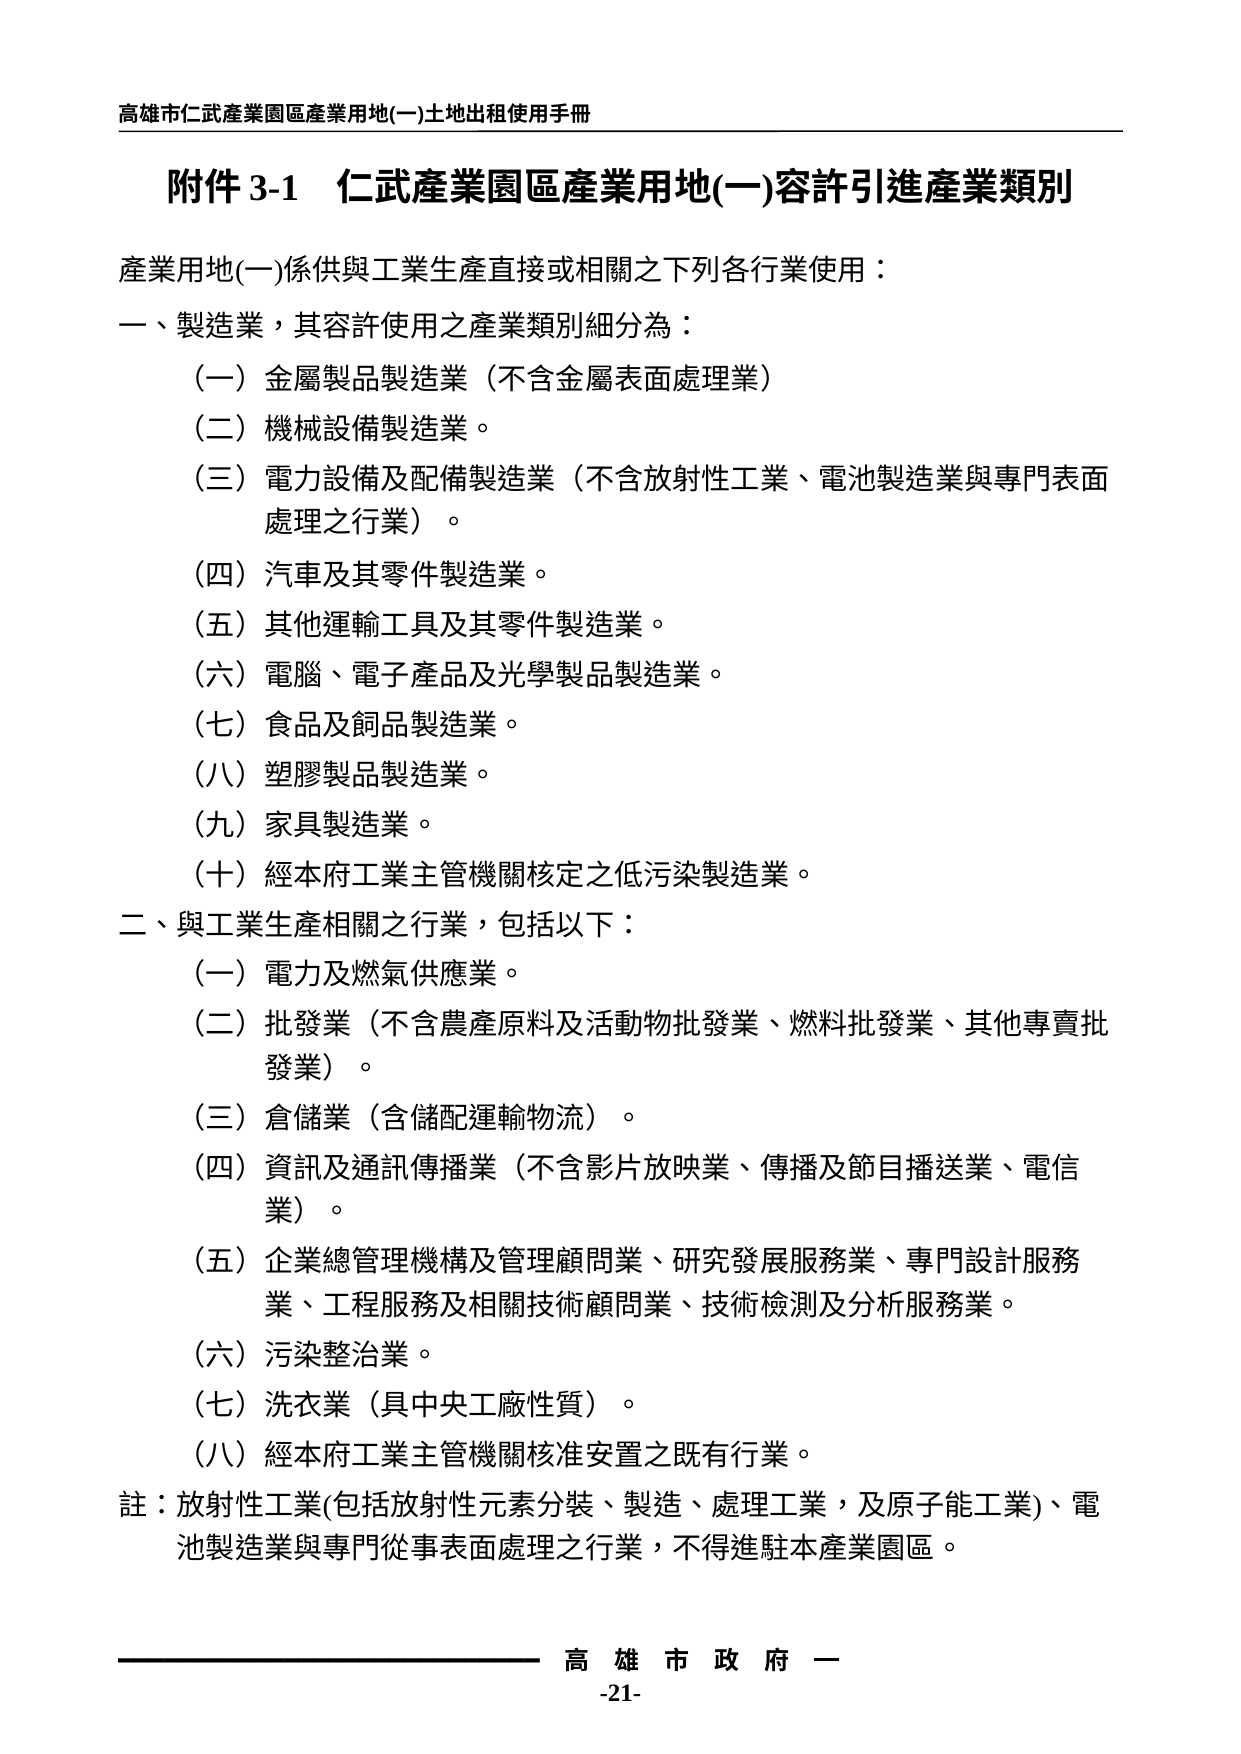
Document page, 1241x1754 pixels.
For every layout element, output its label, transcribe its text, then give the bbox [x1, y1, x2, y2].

text （七）洗衣業（具中央工廠性質）。 [118, 1384, 1122, 1424]
text （三）倉儲業（含儲配運輸物流）。 [118, 1097, 1122, 1137]
subtitle 附件3-1 仁武產業園區產業用地(一)容許引進產業類別 [118, 160, 1122, 211]
text （八）經本府工業主管機關核准安置之既有行業。 [118, 1434, 1122, 1473]
text （七）食品及飼品製造業。 [118, 704, 1122, 744]
text （二）機械設備製造業。 [118, 408, 1122, 448]
subtitle 產業用地(一)係供與工業生產直接或相關之下列各行業使用： [118, 249, 1122, 289]
text 一、製造業，其容許使用之產業類別細分為： [118, 305, 1122, 345]
text （二）批發業（不含農產原料及活動物批發業、燃料批發業、其他專賣批發業）。 [176, 1003, 1122, 1087]
text （四）汽車及其零件製造業。 [118, 552, 1122, 594]
text 註：放射性工業(包括放射性元素分裝、製造、處理工業，及原子能工業)、電池製造業與專門從事表面處理之行業，不得進駐本產業園區。 [118, 1484, 1122, 1567]
text （十）經本府工業主管機關核定之低污染製造業。 [118, 854, 1122, 893]
text （五）其他運輸工具及其零件製造業。 [118, 604, 1122, 644]
text （六）電腦、電子產品及光學製品製造業。 [118, 654, 1122, 694]
text 二、與工業生產相關之行業，包括以下： [118, 904, 1122, 943]
text （九）家具製造業。 [118, 804, 1122, 844]
text （五）企業總管理機構及管理顧問業、研究發展服務業、專門設計服務業、工程服務及相關技術顧問業、技術檢測及分析服務業。 [176, 1241, 1122, 1324]
text （三）電力設備及配備製造業（不含放射性工業、電池製造業與專門表面處理之行業）。 [176, 458, 1122, 541]
text （一）電力及燃氣供應業。 [118, 954, 1122, 993]
text （八）塑膠製品製造業。 [118, 754, 1122, 794]
text （六）污染整治業。 [118, 1334, 1122, 1374]
text （一）金屬製品製造業（不含金屬表面處理業） [118, 355, 1122, 398]
text （四）資訊及通訊傳播業（不含影片放映業、傳播及節目播送業、電信業）。 [176, 1147, 1122, 1230]
